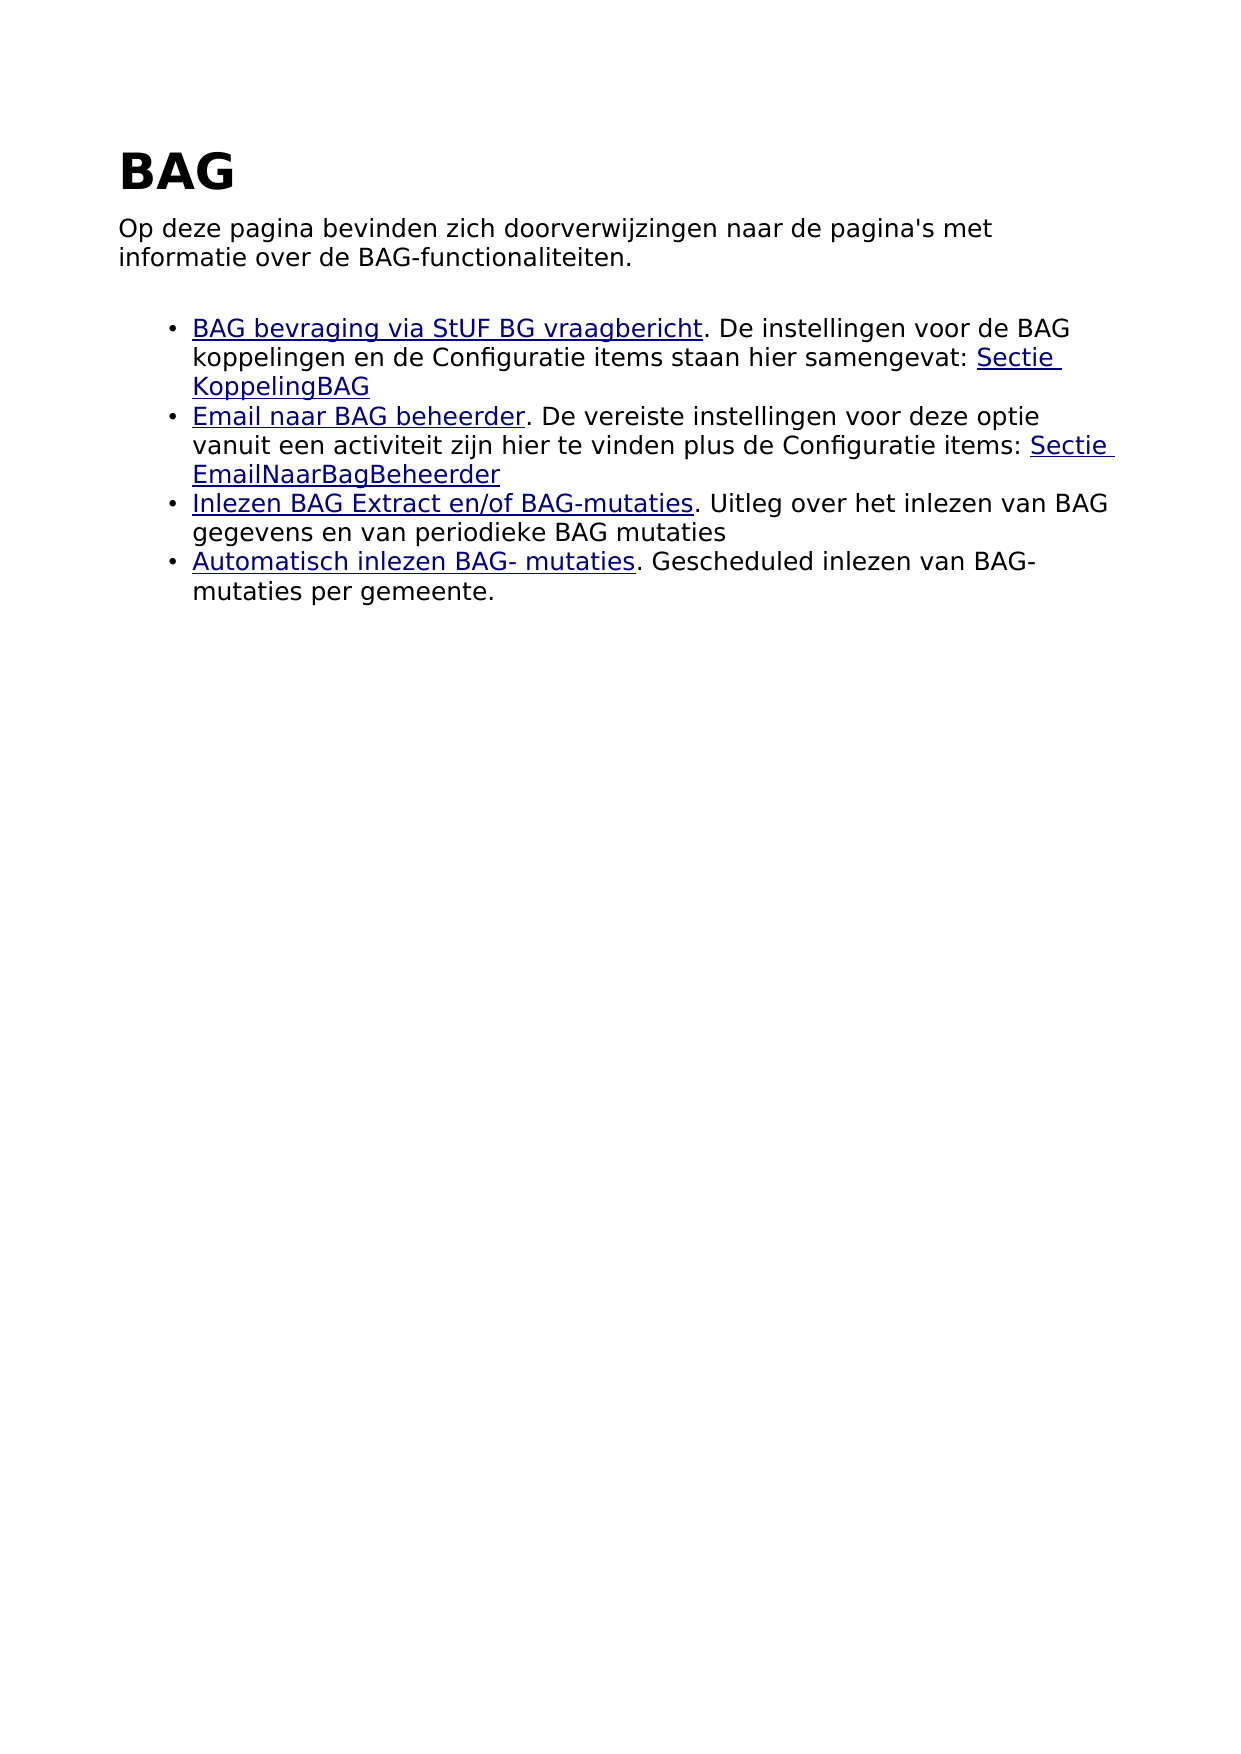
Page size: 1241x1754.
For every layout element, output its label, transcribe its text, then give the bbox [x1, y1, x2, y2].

list BAG bevraging via StUF BG vraagbericht. De instellingen voor de BAG koppelingen en de Configuratie items staan hier samengevat: Sectie KoppelingBAG [177, 314, 1122, 402]
list Inlezen BAG Extract en/of BAG-mutaties. Uitleg over het inlezen van BAG gegevens en van periodieke BAG mutaties [177, 489, 1122, 547]
text Op deze pagina bevinden zich doorverwijzingen naar de pagina's met informatie over de BAG-functionaliteiten. [118, 214, 1122, 272]
subtitle BAG [118, 143, 1122, 201]
list Automatisch inlezen BAG- mutaties. Gescheduled inlezen van BAG-mutaties per gemeente. [177, 547, 1122, 606]
list Email naar BAG beheerder. De vereiste instellingen voor deze optie vanuit een activiteit zijn hier te vinden plus de Configuratie items: Sectie EmailNaarBagBeheerder [177, 402, 1122, 489]
